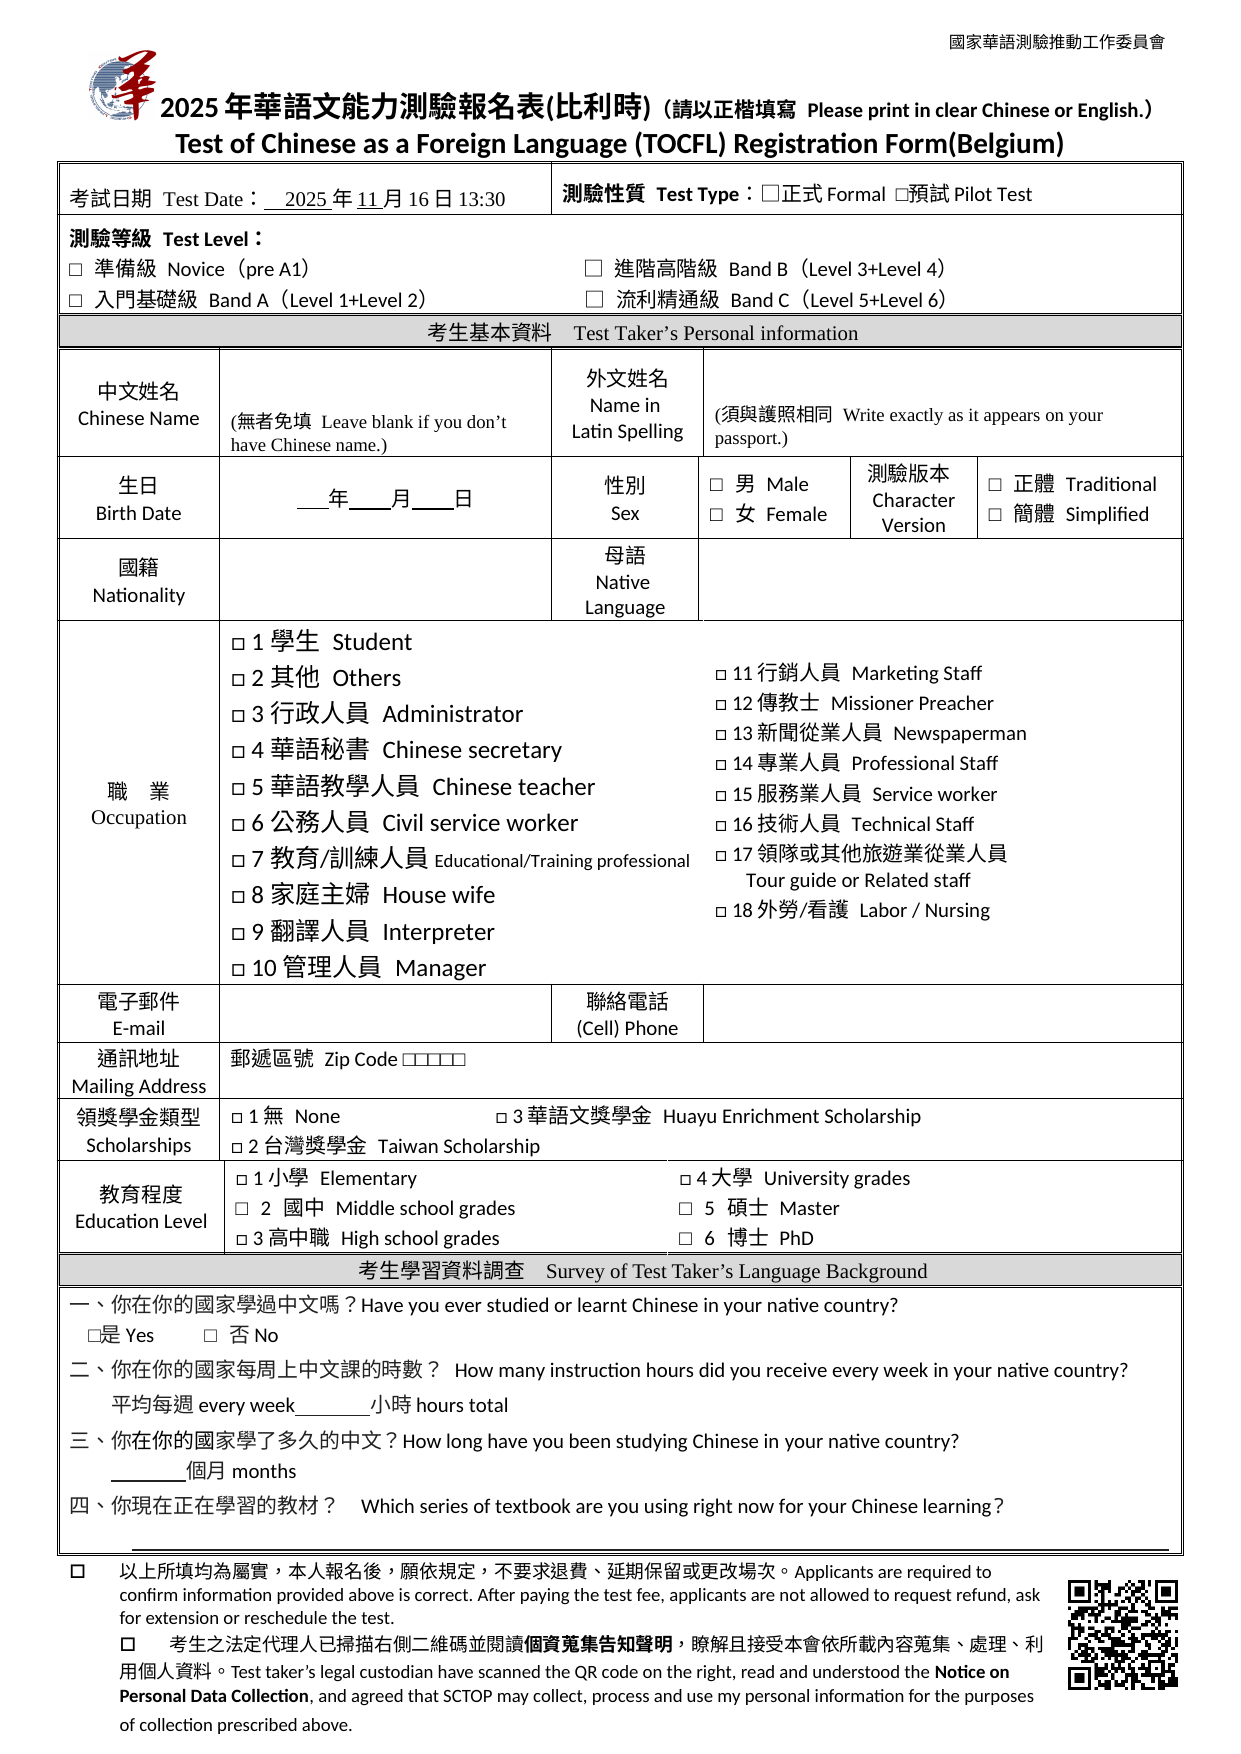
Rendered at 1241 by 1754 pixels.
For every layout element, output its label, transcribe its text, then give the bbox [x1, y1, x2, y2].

text Test of Chinese as a Foreign Language (TOCFL) Registration Form(Belgium) [75, 125, 1165, 161]
table_cell 國籍 Nationality [60, 539, 219, 620]
table_cell 通訊地址 Mailing Address [60, 1043, 219, 1098]
table_cell (須與護照相同 Write exactly as it appears on your passport.) [704, 350, 1181, 456]
table_cell 考生學習資料調查 Survey of Test Taker’s Language Background [60, 1255, 1181, 1285]
table_cell □ 11 行銷人員 Marketing Staff □ 12 傳教士 Missioner Preacher □ 13 新聞從業人員 Newspaperman □ 14 專業人員 Professional Staff □ 15 服務業人員 Service worker □ 16 技術人員 Technical Staff □ 17 領隊或其他旅遊業從業人員 Tour guide or Related staff □ 18 外勞/看護 Labor / Nursing [704, 621, 1181, 983]
table_cell 郵遞區號 Zip Code □□□□□ [220, 1043, 1181, 1098]
table_cell 測驗版本 Character Version [851, 457, 977, 538]
table_cell □ 男 Male □ 女 Female [699, 457, 850, 538]
table_cell 電子郵件 E-mail [60, 985, 219, 1042]
list 以上所填均為屬實，本人報名後，願依規定，不要求退費、延期保留或更改場次。Applicants are required to confirm information provided above is correct. After paying the test fee, applicants are not allowed to request refund, ask for extension or reschedule the test. [69, 1556, 1165, 1629]
table_header 測驗性質 Test Type：□正式Formal □預試Pilot Test [552, 164, 1181, 214]
table_cell □ 1 無 None □ 3華語文獎學金 Huayu Enrichment Scholarship □ 2 台灣獎學金 Taiwan Scholarship [220, 1099, 1181, 1160]
list 考生之法定代理人已掃描右側二維碼並閱讀個資蒐集告知聲明，瞭解且接受本會依所載內容蒐集、處理、利用個人資料。Test taker’s legal custodian have scanned the QR code on the right, read and understood the Notice on Personal Data Collection, and agreed that SCTOP may collect, process and use my personal information for the purposes of collection prescribed above. [119, 1629, 1165, 1737]
table_cell [699, 539, 1181, 620]
table_cell 外文姓名 Name in Latin Spelling [552, 350, 703, 456]
table_cell □ 正體 Traditional □ 簡體 Simplified [978, 457, 1181, 538]
table_cell [220, 539, 551, 620]
table_header 考試日期 Test Date： 2025 年11 月16日13:30 [60, 164, 551, 214]
table_cell (無者免填 Leave blank if you don’t have Chinese name.) [220, 350, 551, 456]
table_cell [704, 985, 1181, 1042]
table_cell 性別 Sex [552, 457, 698, 538]
text 2025年華語文能力測驗報名表(比利時)（請以正楷填寫 Please print in clear Chinese or English.） [75, 63, 1165, 125]
table_cell 領獎學金類型 Scholarships [60, 1099, 219, 1160]
table_cell 生日 Birth Date [60, 457, 219, 538]
table_cell 中文姓名 Chinese Name [60, 350, 219, 456]
table_cell 教育程度 Education Level [60, 1161, 224, 1252]
table_cell □ 1 學生 Student □ 2 其他 Others □ 3 行政人員 Administrator □ 4 華語秘書 Chinese secretary □ 5 華語教學人員 Chinese teacher □ 6 公務人員 Civil service worker □ 7 教育/訓練人員Educational/Training professional □ 8 家庭主婦 House wife □ 9 翻譯人員 Interpreter □ 10 管理人員 Manager [220, 621, 703, 983]
table_cell 職 業 Occupation [60, 621, 219, 983]
table_cell 聯絡電話 (Cell) Phone [552, 985, 703, 1042]
table_cell 測驗等級 Test Level： □ 準備級 Novice（pre A1） □ 進階高階級 Band B（Level 3+Level 4） □ 入門基礎級 Band A（Level 1+Level 2） □ 流利精通級 Band C（Level 5+Level 6） [60, 215, 1181, 313]
table_cell [220, 985, 551, 1042]
table_cell 母語 Native Language [552, 539, 698, 620]
table_cell 年 月 日 [220, 457, 551, 538]
table_cell □ 4 大學 University grades □ 5 碩士 Master □ 6 博士 PhD [668, 1161, 1181, 1252]
table_cell 考生基本資料 Test Taker’s Personal information [60, 316, 1181, 346]
table_cell □ 1 小學 Elementary □ 2 國中 Middle school grades □ 3 高中職 High school grades [225, 1161, 667, 1252]
